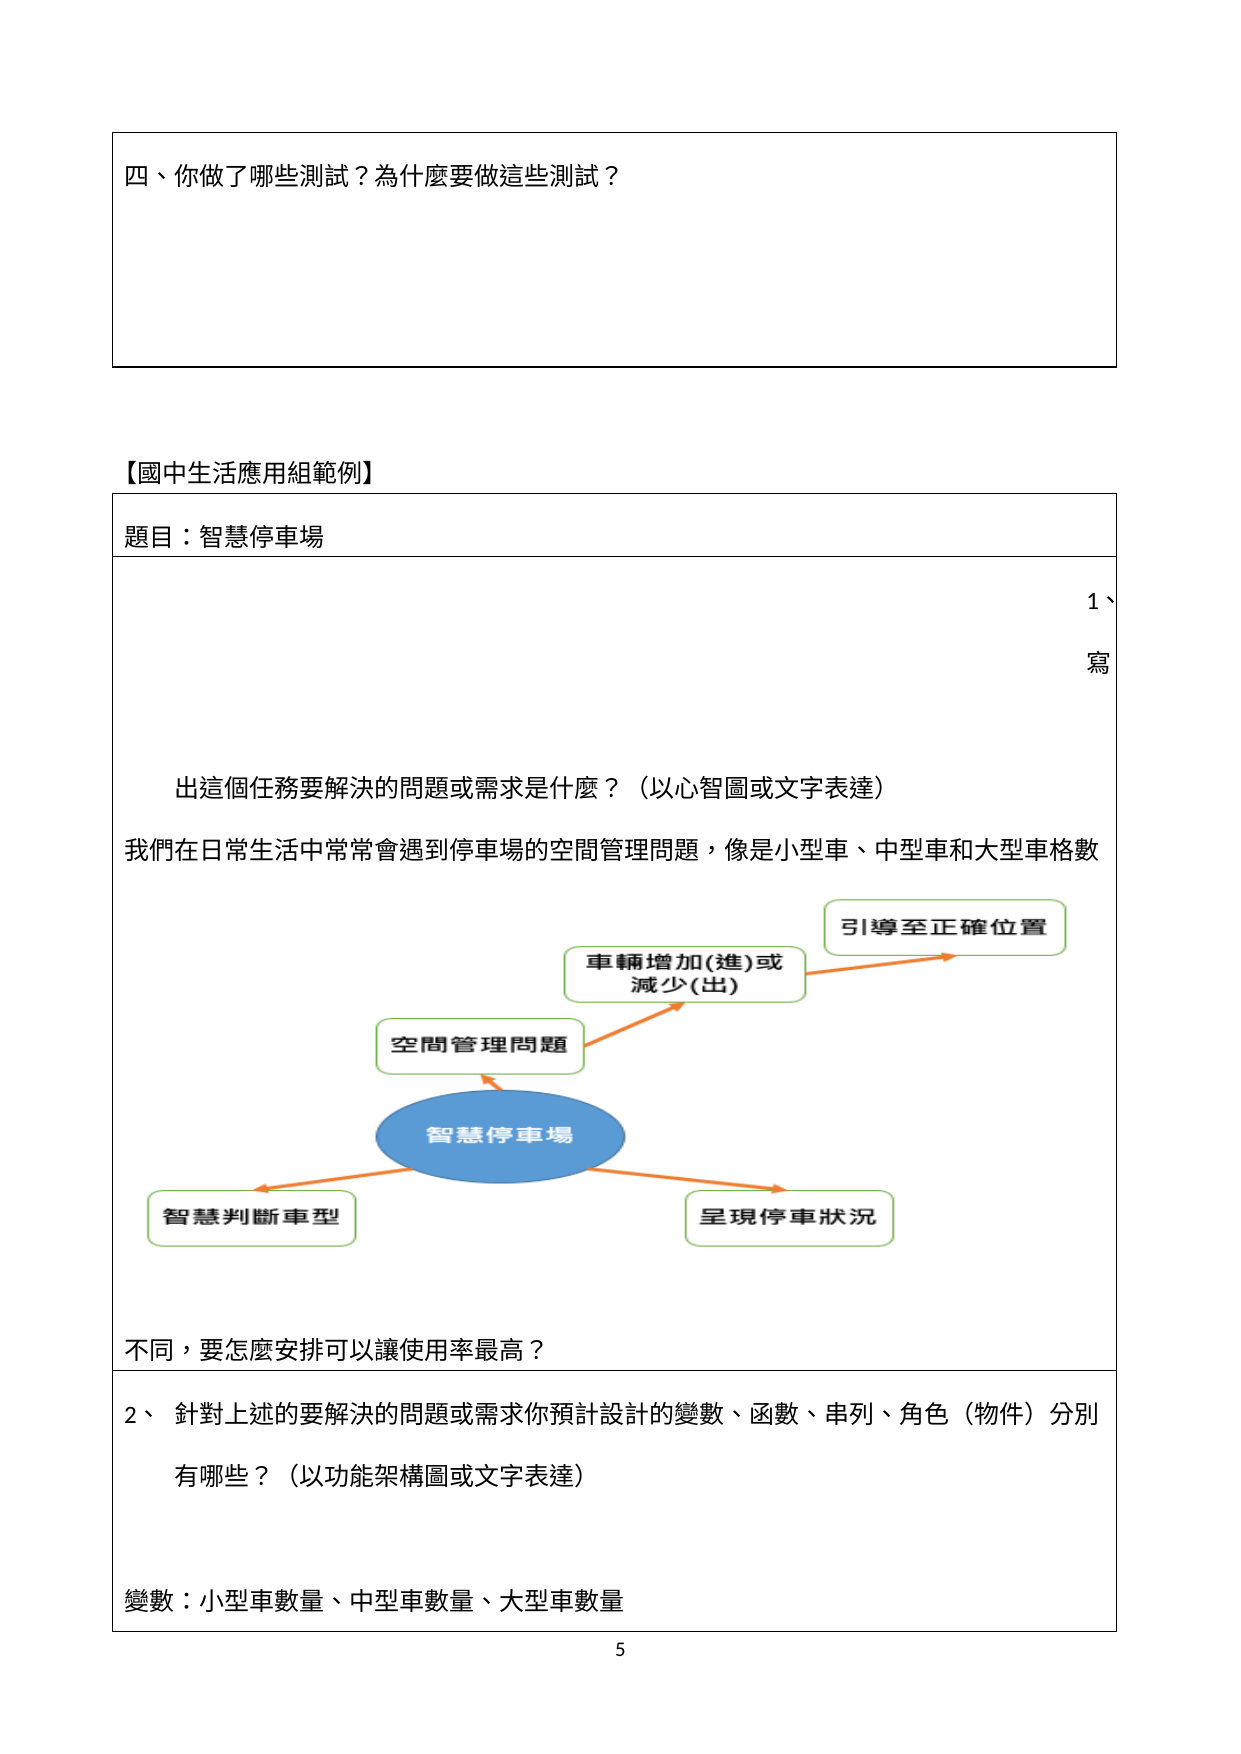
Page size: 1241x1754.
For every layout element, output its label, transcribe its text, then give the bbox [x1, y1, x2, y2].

text 【國中生活應用組範例】 [112, 430, 1128, 492]
table_cell 針對上述的要解決的問題或需求你預計設計的變數、函數、串列、角色（物件）分別有哪些？（以功能架構圖或文字表達） 變數：小型車數量、中型車數量、大型車數量 [113, 1371, 1116, 1631]
table_cell 四、你做了哪些測試？為什麼要做這些測試？ [113, 133, 1116, 366]
table_cell 寫出這個任務要解決的問題或需求是什麼？（以心智圖或文字表達） 我們在日常生活中常常會遇到停車場的空間管理問題，像是小型車、中型車和大型車格數不同，要怎麼安排可以讓使用率最高？ [113, 557, 1116, 1369]
table_header 題目：智慧停車場 [113, 494, 1116, 556]
